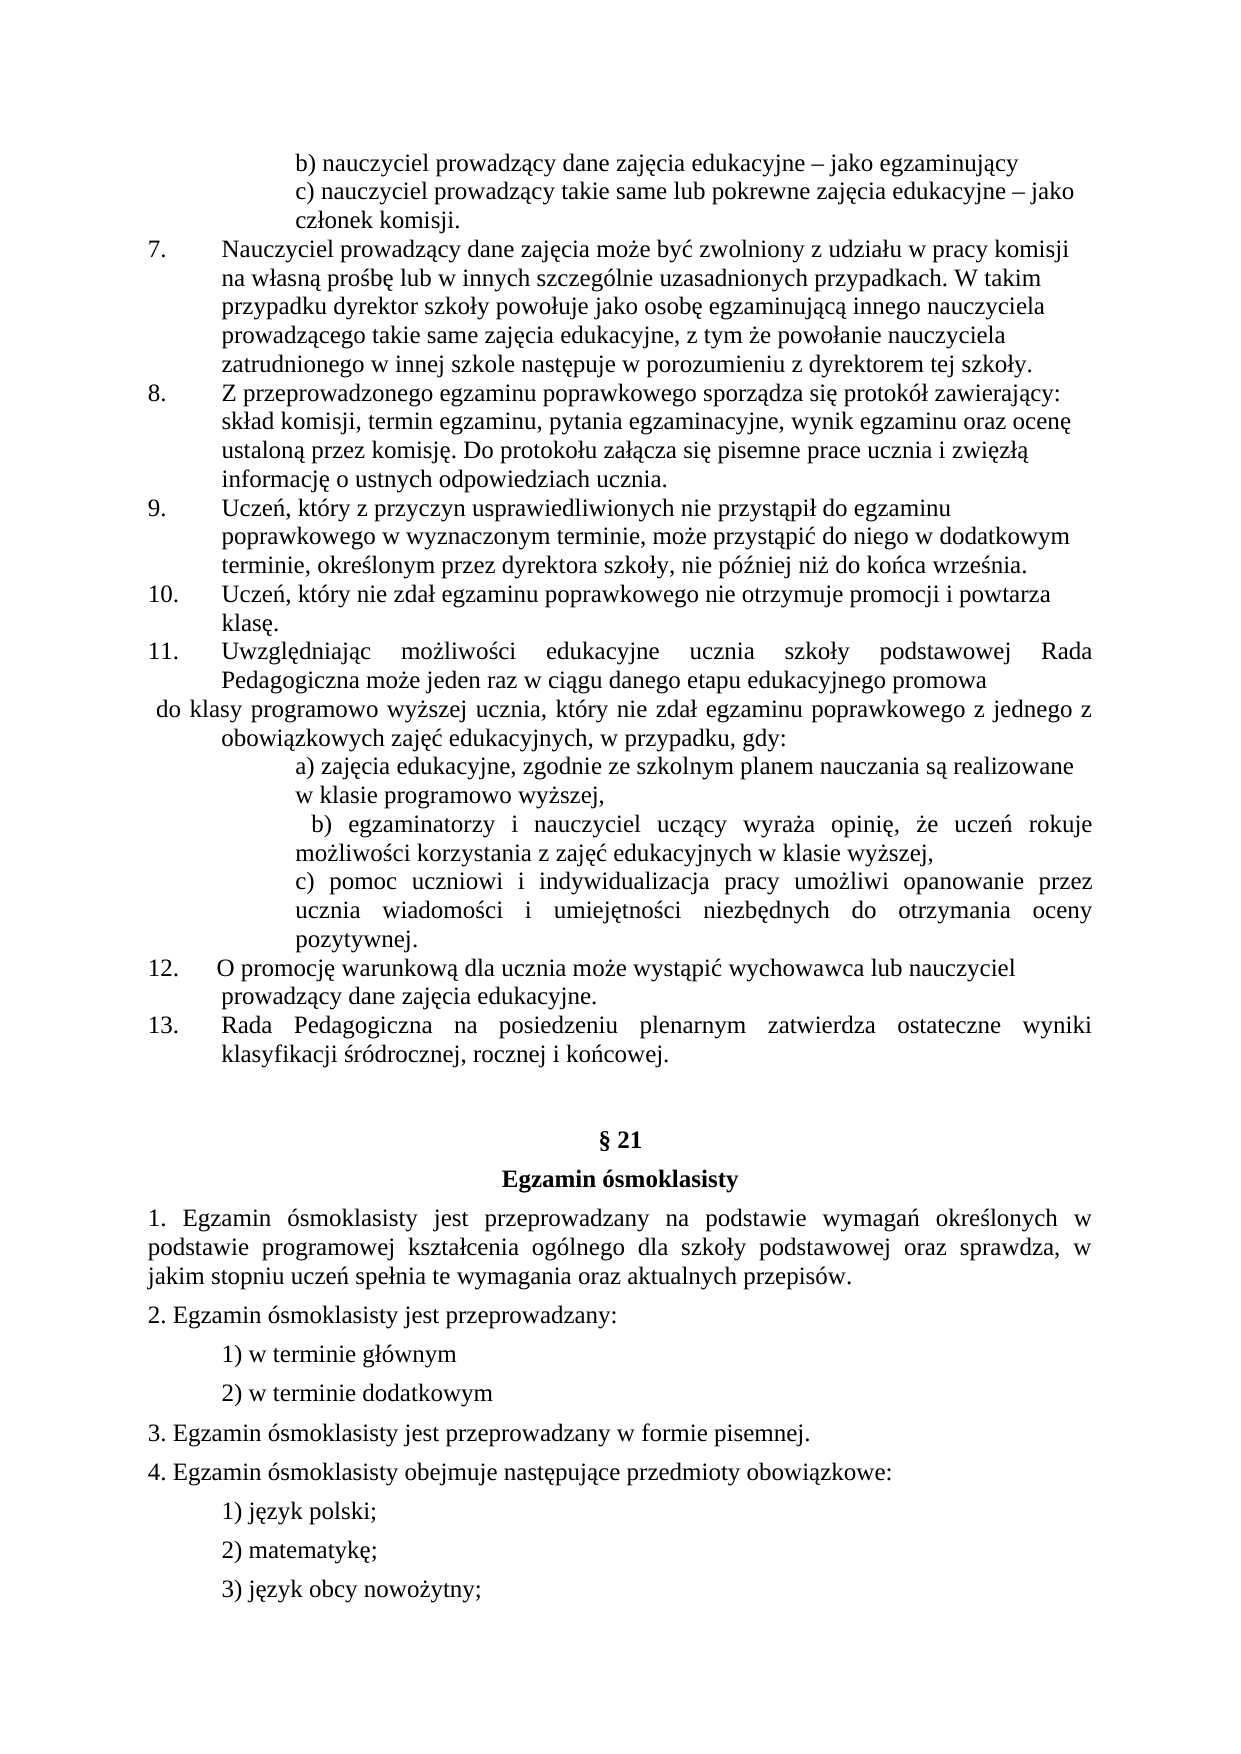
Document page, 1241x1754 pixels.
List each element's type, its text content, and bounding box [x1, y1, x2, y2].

text § 21 [148, 1125, 1093, 1154]
text do klasy programowo wyższej ucznia, który nie zdał egzaminu poprawkowego z jednego z obowiązkowych zajęć edukacyjnych, w przypadku, gdy: [148, 694, 1093, 751]
text prowadzący dane zajęcia edukacyjne. [148, 981, 1093, 1010]
text Egzamin ósmoklasisty [148, 1164, 1093, 1193]
text 3) język obcy nowożytny; [148, 1574, 1093, 1603]
text b) nauczyciel prowadzący dane zajęcia edukacyjne – jako egzaminujący [221, 148, 1093, 176]
text klasę. [148, 608, 1093, 636]
text 13. Rada Pedagogiczna na posiedzeniu plenarnym zatwierdza ostateczne wyniki klasyfikacji śródrocznej, rocznej i końcowej. [148, 1010, 1093, 1068]
text 11. Uwzględniając możliwości edukacyjne ucznia szkoły podstawowej Rada Pedagogiczna może jeden raz w ciągu danego etapu edukacyjnego promowa [148, 636, 1093, 694]
text 1. Egzamin ósmoklasisty jest przeprowadzany na podstawie wymagań określonych w podstawie programowej kształcenia ogólnego dla szkoły podstawowej oraz sprawdza, w jakim stopniu uczeń spełnia te wymagania oraz aktualnych przepisów. [148, 1203, 1093, 1290]
text 3. Egzamin ósmoklasisty jest przeprowadzany w formie pisemnej. [148, 1418, 1093, 1446]
text terminie, określonym przez dyrektora szkoły, nie później niż do końca września. [148, 550, 1093, 579]
text informację o ustnych odpowiedziach ucznia. [148, 464, 1093, 493]
text ustaloną przez komisję. Do protokołu załącza się pisemne prace ucznia i zwięzłą [148, 435, 1093, 464]
text 2) matematykę; [148, 1535, 1093, 1564]
text c) nauczyciel prowadzący takie same lub pokrewne zajęcia edukacyjne – jako [221, 176, 1093, 205]
text 8. Z przeprowadzonego egzaminu poprawkowego sporządza się protokół zawierający: [148, 378, 1093, 406]
text na własną prośbę lub w innych szczególnie uzasadnionych przypadkach. W takim [148, 263, 1093, 291]
text 1) w terminie głównym [148, 1339, 1093, 1368]
text 9. Uczeń, który z przyczyn usprawiedliwionych nie przystąpił do egzaminu [148, 493, 1093, 521]
text skład komisji, termin egzaminu, pytania egzaminacyjne, wynik egzaminu oraz ocenę [148, 406, 1093, 435]
text w klasie programowo wyższej, [148, 780, 1093, 809]
text 10. Uczeń, który nie zdał egzaminu poprawkowego nie otrzymuje promocji i powtarza [148, 579, 1093, 608]
text c) pomoc uczniowi i indywidualizacja pracy umożliwi opanowanie przez ucznia wiadomości i umiejętności niezbędnych do otrzymania oceny pozytywnej. [295, 866, 1093, 953]
text 12. O promocję warunkową dla ucznia może wystąpić wychowawca lub nauczyciel [148, 953, 1093, 981]
text przypadku dyrektor szkoły powołuje jako osobę egzaminującą innego nauczyciela [148, 291, 1093, 320]
text 2) w terminie dodatkowym [148, 1378, 1093, 1407]
text członek komisji. [221, 205, 1093, 234]
text 1) język polski; [148, 1496, 1093, 1525]
text b) egzaminatorzy i nauczyciel uczący wyraża opinię, że uczeń rokuje możliwości korzystania z zajęć edukacyjnych w klasie wyższej, [295, 809, 1093, 866]
text zatrudnionego w innej szkole następuje w porozumieniu z dyrektorem tej szkoły. [148, 349, 1093, 378]
text 7. Nauczyciel prowadzący dane zajęcia może być zwolniony z udziału w pracy komisji [148, 234, 1093, 263]
text 2. Egzamin ósmoklasisty jest przeprowadzany: [148, 1300, 1093, 1329]
text poprawkowego w wyznaczonym terminie, może przystąpić do niego w dodatkowym [148, 521, 1093, 550]
text 4. Egzamin ósmoklasisty obejmuje następujące przedmioty obowiązkowe: [148, 1457, 1093, 1486]
text a) zajęcia edukacyjne, zgodnie ze szkolnym planem nauczania są realizowane [148, 751, 1093, 780]
text prowadzącego takie same zajęcia edukacyjne, z tym że powołanie nauczyciela [148, 320, 1093, 349]
